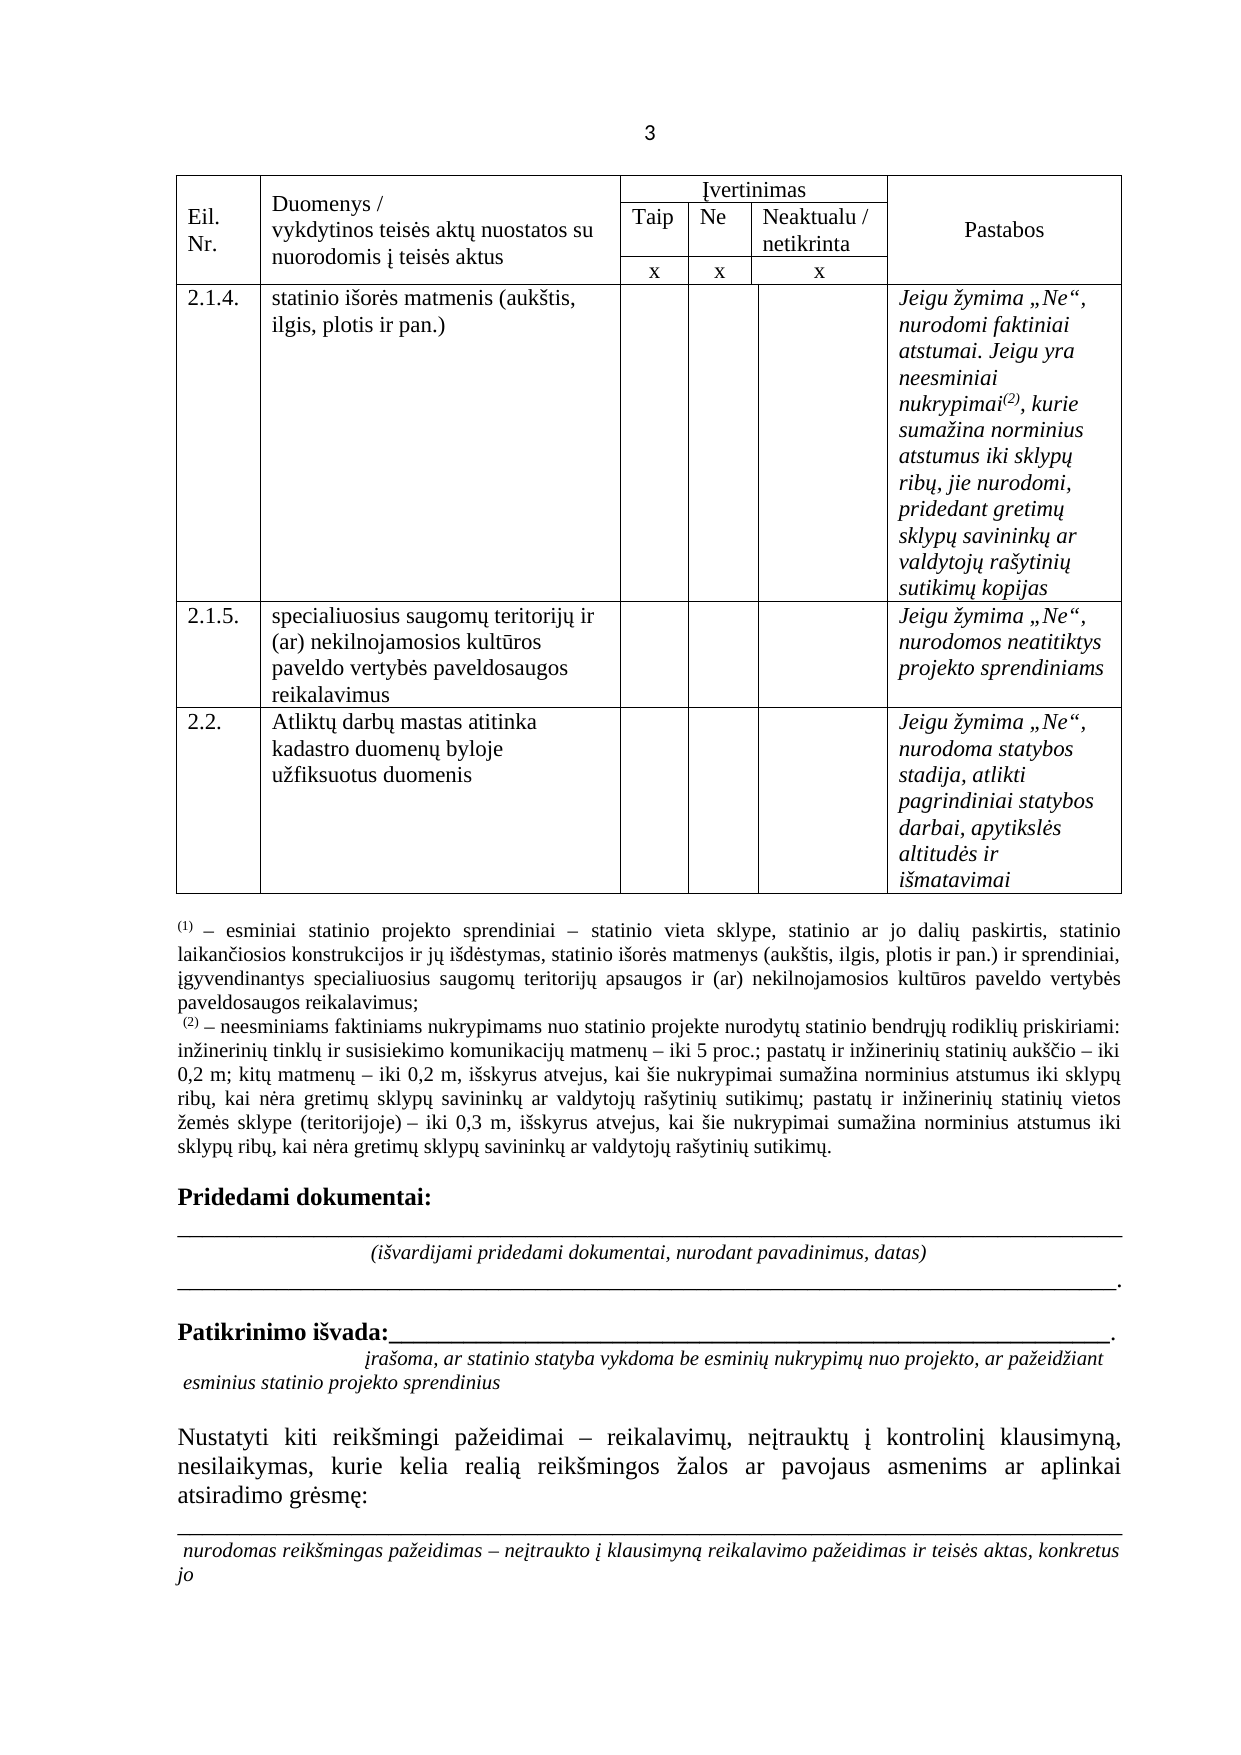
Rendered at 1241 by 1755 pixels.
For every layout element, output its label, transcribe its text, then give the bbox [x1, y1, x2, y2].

text Patikrinimo išvada: . [177, 1317, 1122, 1346]
text Nustatyti kiti reikšmingi pažeidimai – reikalavimų, neįtrauktų į kontrolinį klausimyną, nesilaikymas, kurie kelia realią reikšmingos žalos ar pavojaus asmenims ar aplinkai atsiradimo grėsmę: [177, 1422, 1122, 1509]
text Pridedami dokumentai: [177, 1182, 1122, 1211]
text _ [177, 1509, 1122, 1534]
table_cell [621, 708, 688, 893]
table_cell 2.1.5. [177, 602, 260, 707]
table_header Eil. Nr. [177, 176, 260, 283]
text nurodomas reikšmingas pažeidimas – neįtraukto į klausimyną reikalavimo pažeidimas ir teisės aktas, konkretus jo [177, 1537, 1122, 1586]
text _ [177, 1211, 1122, 1236]
table_cell [689, 602, 758, 707]
table_cell Taip [621, 203, 688, 256]
text (1) – esminiai statinio projekto sprendiniai – statinio vieta sklype, statinio ar jo dalių paskirtis, statinio laikančiosios konstrukcijos ir jų išdėstymas, statinio išorės matmenys (aukštis, ilgis, plotis ir pan.) ir sprendiniai, įgyvendinantys specialiuosius saugomų teritorijų apsaugos ir (ar) nekilnojamosios kultūros paveldo vertybės paveldosaugos reikalavimus; [177, 918, 1122, 1014]
table_cell [621, 285, 688, 601]
table_cell Jeigu žymima „Ne“, nurodoma statybos stadija, atlikti pagrindiniai statybos darbai, apytikslės altitudės ir išmatavimai [888, 708, 1121, 893]
text įrašoma, ar statinio statyba vykdoma be esminių nukrypimų nuo projekto, ar pažeidžiant [327, 1346, 1122, 1370]
table_cell Atliktų darbų mastas atitinka kadastro duomenų byloje užfiksuotus duomenis [261, 708, 620, 893]
table_header Įvertinimas [621, 176, 887, 202]
table_cell 2.1.4. [177, 285, 260, 601]
table_cell 2.2. [177, 708, 260, 893]
table_cell Neaktualu / netikrinta [752, 203, 887, 256]
table_cell specialiuosius saugomų teritorijų ir (ar) nekilnojamosios kultūros paveldo vertybės paveldosaugos reikalavimus [261, 602, 620, 707]
table_cell [689, 285, 758, 601]
table_cell x [752, 257, 887, 283]
text (išvardijami pridedami dokumentai, nurodant pavadinimus, datas) [177, 1240, 1122, 1264]
table_header Pastabos [888, 176, 1121, 283]
table_cell x [621, 257, 688, 283]
table_cell [759, 602, 887, 707]
table_cell [621, 602, 688, 707]
table_cell [759, 708, 887, 893]
text esminius statinio projekto sprendinius [177, 1370, 1122, 1394]
text (2) – neesminiams faktiniams nukrypimams nuo statinio projekte nurodytų statinio bendrųjų rodiklių priskiriami: inžinerinių tinklų ir susisiekimo komunikacijų matmenų – iki 5 proc.; pastatų ir inžinerinių statinių aukščio – iki 0,2 m; kitų matmenų – iki 0,2 m, išskyrus atvejus, kai šie nukrypimai sumažina norminius atstumus iki sklypų ribų, kai nėra gretimų sklypų savininkų ar valdytojų rašytinių sutikimų; pastatų ir inžinerinių statinių vietos žemės sklype (teritorijoje) – iki 0,3 m, išskyrus atvejus, kai šie nukrypimai sumažina norminius atstumus iki sklypų ribų, kai nėra gretimų sklypų savininkų ar valdytojų rašytinių sutikimų. [177, 1014, 1122, 1158]
text _ . [177, 1264, 1122, 1293]
table_cell Ne [689, 203, 751, 256]
table_header Duomenys / vykdytinos teisės aktų nuostatos su nuorodomis į teisės aktus [261, 176, 620, 283]
table_cell statinio išorės matmenis (aukštis, ilgis, plotis ir pan.) [261, 285, 620, 601]
table_cell x [689, 257, 751, 283]
table_cell [689, 708, 758, 893]
table_cell Jeigu žymima „Ne“, nurodomi faktiniai atstumai. Jeigu yra neesminiai nukrypimai(2), kurie sumažina norminius atstumus iki sklypų ribų, jie nurodomi, pridedant gretimų sklypų savininkų ar valdytojų rašytinių sutikimų kopijas [888, 285, 1121, 601]
table_cell [759, 285, 887, 601]
table_cell Jeigu žymima „Ne“, nurodomos neatitiktys projekto sprendiniams [888, 602, 1121, 707]
